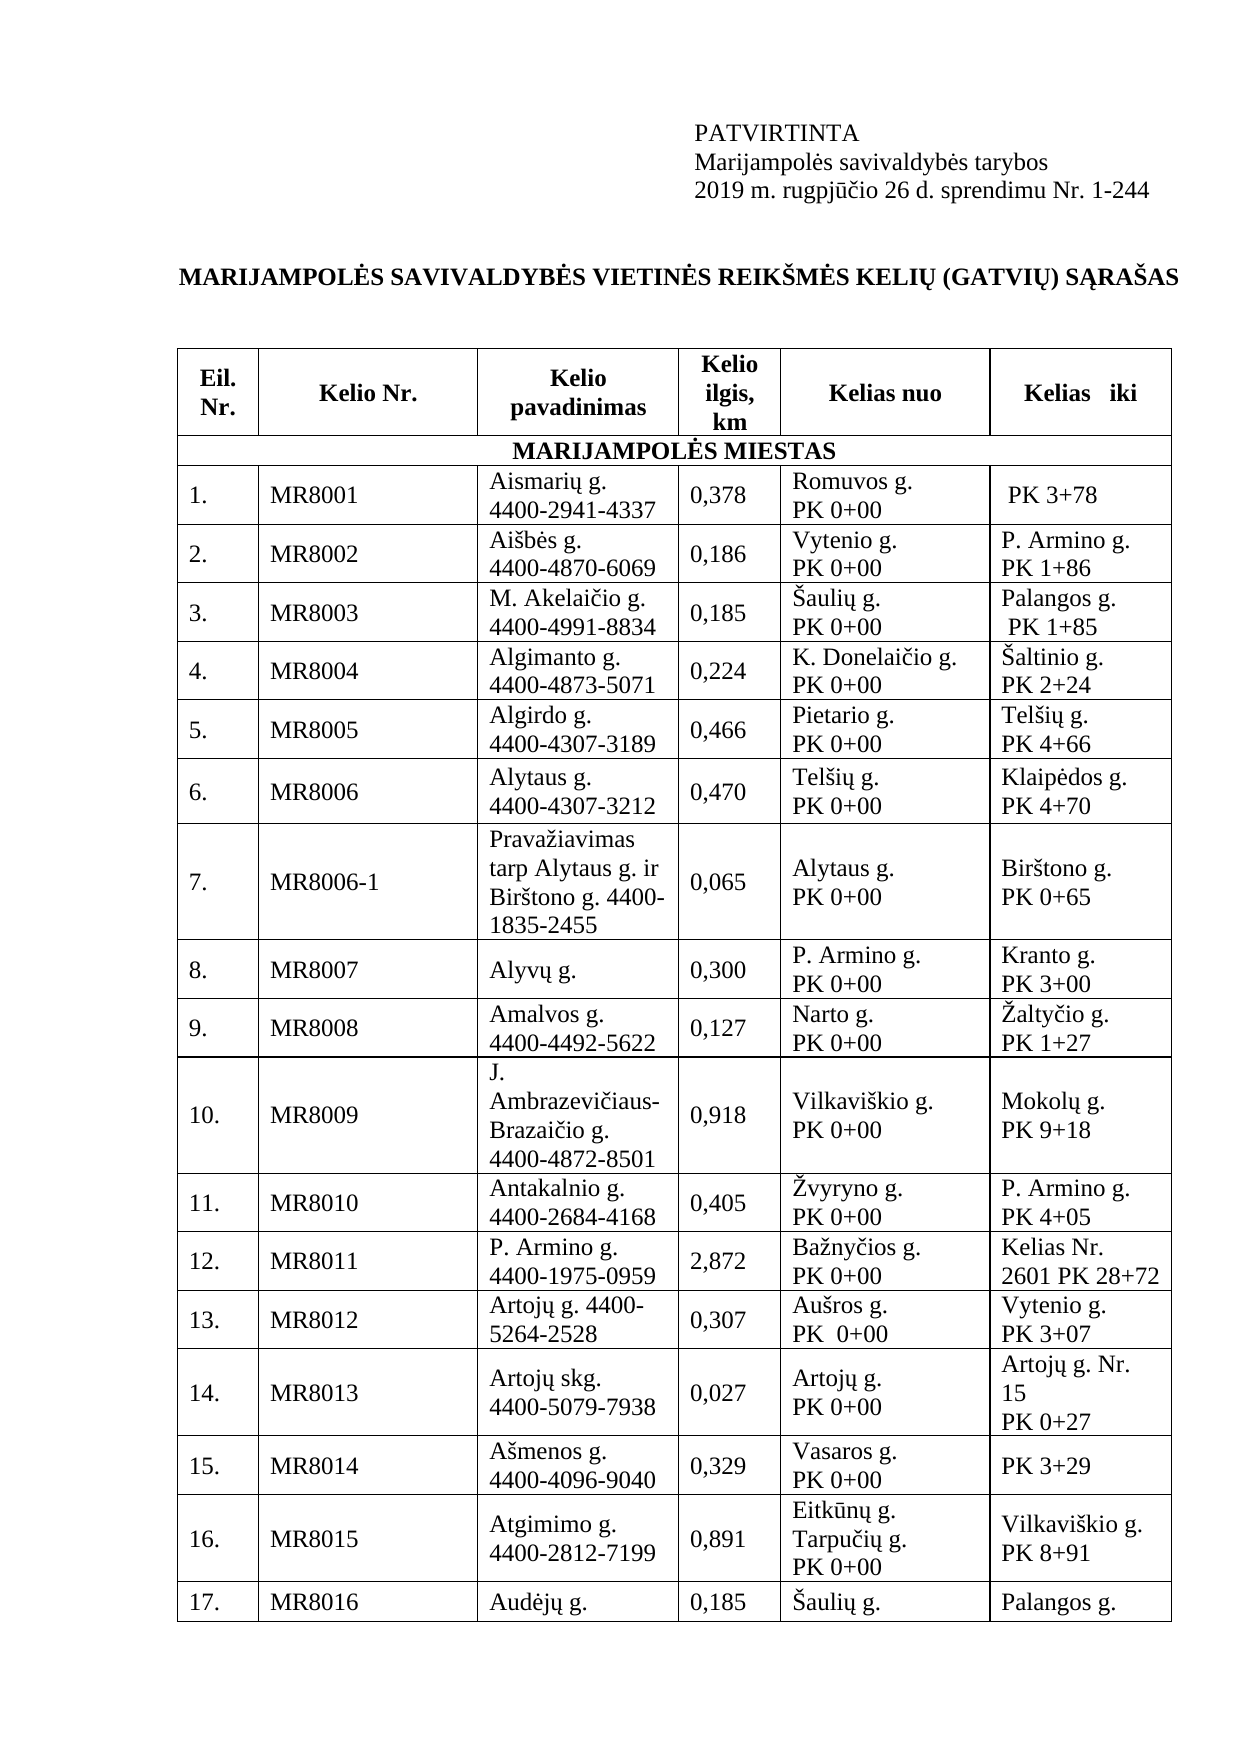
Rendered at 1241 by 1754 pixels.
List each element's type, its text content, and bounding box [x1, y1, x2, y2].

table_cell Telšių g. PK 0+00 [781, 759, 989, 823]
table_cell Alytaus g. 4400-4307-3212 [478, 759, 678, 823]
table_cell Romuvos g. PK 0+00 [781, 466, 989, 524]
table_cell Žvyryno g. PK 0+00 [781, 1174, 989, 1231]
table_cell 3. [178, 583, 258, 641]
table_cell Kelias Nr. 2601 PK 28+72 [991, 1232, 1171, 1289]
table_cell 0,891 [679, 1495, 780, 1581]
table_cell Pravažiavimas tarp Alytaus g. ir Birštono g. 4400-1835-2455 [478, 824, 678, 939]
table_cell Šaulių g. PK 0+00 [781, 583, 989, 641]
table_cell Vilkaviškio g. PK 8+91 [991, 1495, 1171, 1581]
table_cell Bažnyčios g. PK 0+00 [781, 1232, 989, 1289]
table_cell Artojų skg. 4400-5079-7938 [478, 1349, 678, 1435]
table_cell Aišbės g. 4400-4870-6069 [478, 525, 678, 582]
table_header Kelio pavadinimas [478, 349, 678, 435]
table_header Kelio ilgis, km [679, 349, 780, 435]
table_cell 15. [178, 1436, 258, 1494]
table_cell Telšių g. PK 4+66 [991, 700, 1171, 758]
table_cell MR8006 [259, 759, 477, 823]
table_cell 16. [178, 1495, 258, 1581]
table_cell Birštono g. PK 0+65 [991, 824, 1171, 939]
table_header Kelio Nr. [259, 349, 477, 435]
table_cell MR8016 [259, 1582, 477, 1621]
table_cell Aušros g. PK 0+00 [781, 1291, 989, 1348]
table_cell 0,224 [679, 642, 780, 699]
table_cell Artojų g. PK 0+00 [781, 1349, 989, 1435]
table_cell K. Donelaičio g. PK 0+00 [781, 642, 989, 699]
table_cell Algimanto g. 4400-4873-5071 [478, 642, 678, 699]
table_cell P. Armino g. 4400-1975-0959 [478, 1232, 678, 1289]
table_cell MR8009 [259, 1058, 477, 1172]
table_cell PK 3+78 [991, 466, 1171, 524]
table_cell P. Armino g. PK 1+86 [991, 525, 1171, 582]
table_cell Šaulių g. [781, 1582, 989, 1621]
table_cell 2. [178, 525, 258, 582]
table_cell Klaipėdos g. PK 4+70 [991, 759, 1171, 823]
table_cell MR8010 [259, 1174, 477, 1231]
table_cell MR8008 [259, 999, 477, 1056]
table_cell 4. [178, 642, 258, 699]
table_cell MR8001 [259, 466, 477, 524]
table_cell Šaltinio g. PK 2+24 [991, 642, 1171, 699]
table_cell MR8012 [259, 1291, 477, 1348]
table_cell P. Armino g. PK 4+05 [991, 1174, 1171, 1231]
table_cell Ašmenos g. 4400-4096-9040 [478, 1436, 678, 1494]
text PATVIRTINTA [694, 118, 1181, 147]
table_cell 0,378 [679, 466, 780, 524]
table_cell 0,307 [679, 1291, 780, 1348]
table_cell 0,405 [679, 1174, 780, 1231]
table_cell 8. [178, 940, 258, 998]
table_cell 10. [178, 1058, 258, 1172]
table_header Kelias iki [991, 349, 1171, 435]
table_cell MR8013 [259, 1349, 477, 1435]
table_cell MR8007 [259, 940, 477, 998]
table_cell 5. [178, 700, 258, 758]
table_cell 0,918 [679, 1058, 780, 1172]
table_cell MR8002 [259, 525, 477, 582]
table_cell 0,185 [679, 1582, 780, 1621]
table_cell Žaltyčio g. PK 1+27 [991, 999, 1171, 1056]
table_cell J. Ambrazevičiaus- Brazaičio g. 4400-4872-8501 [478, 1058, 678, 1172]
table_cell 0,027 [679, 1349, 780, 1435]
table_cell MR8015 [259, 1495, 477, 1581]
table_cell MR8004 [259, 642, 477, 699]
table_cell Artojų g. 4400-5264-2528 [478, 1291, 678, 1348]
table_cell 0,185 [679, 583, 780, 641]
table_cell Atgimimo g. 4400-2812-7199 [478, 1495, 678, 1581]
table_cell PK 3+29 [991, 1436, 1171, 1494]
table_cell Antakalnio g. 4400-2684-4168 [478, 1174, 678, 1231]
table_cell Alyvų g. [478, 940, 678, 998]
table_cell 0,127 [679, 999, 780, 1056]
table_cell MR8006-1 [259, 824, 477, 939]
table_cell Vilkaviškio g. PK 0+00 [781, 1058, 989, 1172]
table_cell Alytaus g. PK 0+00 [781, 824, 989, 939]
table_cell M. Akelaičio g. 4400-4991-8834 [478, 583, 678, 641]
table_header Eil. Nr. [178, 349, 258, 435]
table_cell MR8005 [259, 700, 477, 758]
text 2019 m. rugpjūčio 26 d. sprendimu Nr. 1-244 [694, 176, 1181, 204]
table_cell 0,329 [679, 1436, 780, 1494]
table_cell MR8011 [259, 1232, 477, 1289]
table_cell 0,300 [679, 940, 780, 998]
table_cell Pietario g. PK 0+00 [781, 700, 989, 758]
table_cell MR8014 [259, 1436, 477, 1494]
table_cell Palangos g. [991, 1582, 1171, 1621]
table_cell 0,470 [679, 759, 780, 823]
table_cell Kranto g. PK 3+00 [991, 940, 1171, 998]
table_cell Narto g. PK 0+00 [781, 999, 989, 1056]
table_cell Mokolų g. PK 9+18 [991, 1058, 1171, 1172]
table_cell Eitkūnų g. Tarpučių g. PK 0+00 [781, 1495, 989, 1581]
table_cell 14. [178, 1349, 258, 1435]
table_cell 17. [178, 1582, 258, 1621]
table_cell Algirdo g. 4400-4307-3189 [478, 700, 678, 758]
table_cell Artojų g. Nr. 15 PK 0+27 [991, 1349, 1171, 1435]
table_cell P. Armino g. PK 0+00 [781, 940, 989, 998]
table_cell Vytenio g. PK 0+00 [781, 525, 989, 582]
table_cell Aismarių g. 4400-2941-4337 [478, 466, 678, 524]
table_cell 0,065 [679, 824, 780, 939]
table_cell 2,872 [679, 1232, 780, 1289]
table_cell MR8003 [259, 583, 477, 641]
table_cell MARIJAMPOLĖS MIESTAS [178, 436, 1171, 465]
table_cell 6. [178, 759, 258, 823]
table_cell 0,466 [679, 700, 780, 758]
table_header Kelias nuo [781, 349, 989, 435]
table_cell Audėjų g. [478, 1582, 678, 1621]
text Marijampolės savivaldybės tarybos [694, 147, 1181, 176]
table_cell 0,186 [679, 525, 780, 582]
table_cell 9. [178, 999, 258, 1056]
text MARIJAMPOLĖS SAVIVALDYBĖS VIETINĖS REIKŠMĖS KELIŲ (GATVIŲ) SĄRAŠAS [177, 262, 1181, 291]
table_cell 12. [178, 1232, 258, 1289]
table_cell 11. [178, 1174, 258, 1231]
table_cell Amalvos g. 4400-4492-5622 [478, 999, 678, 1056]
table_cell 1. [178, 466, 258, 524]
table_cell Vytenio g. PK 3+07 [991, 1291, 1171, 1348]
table_cell 7. [178, 824, 258, 939]
table_cell 13. [178, 1291, 258, 1348]
table_cell Palangos g. PK 1+85 [991, 583, 1171, 641]
table_cell Vasaros g. PK 0+00 [781, 1436, 989, 1494]
